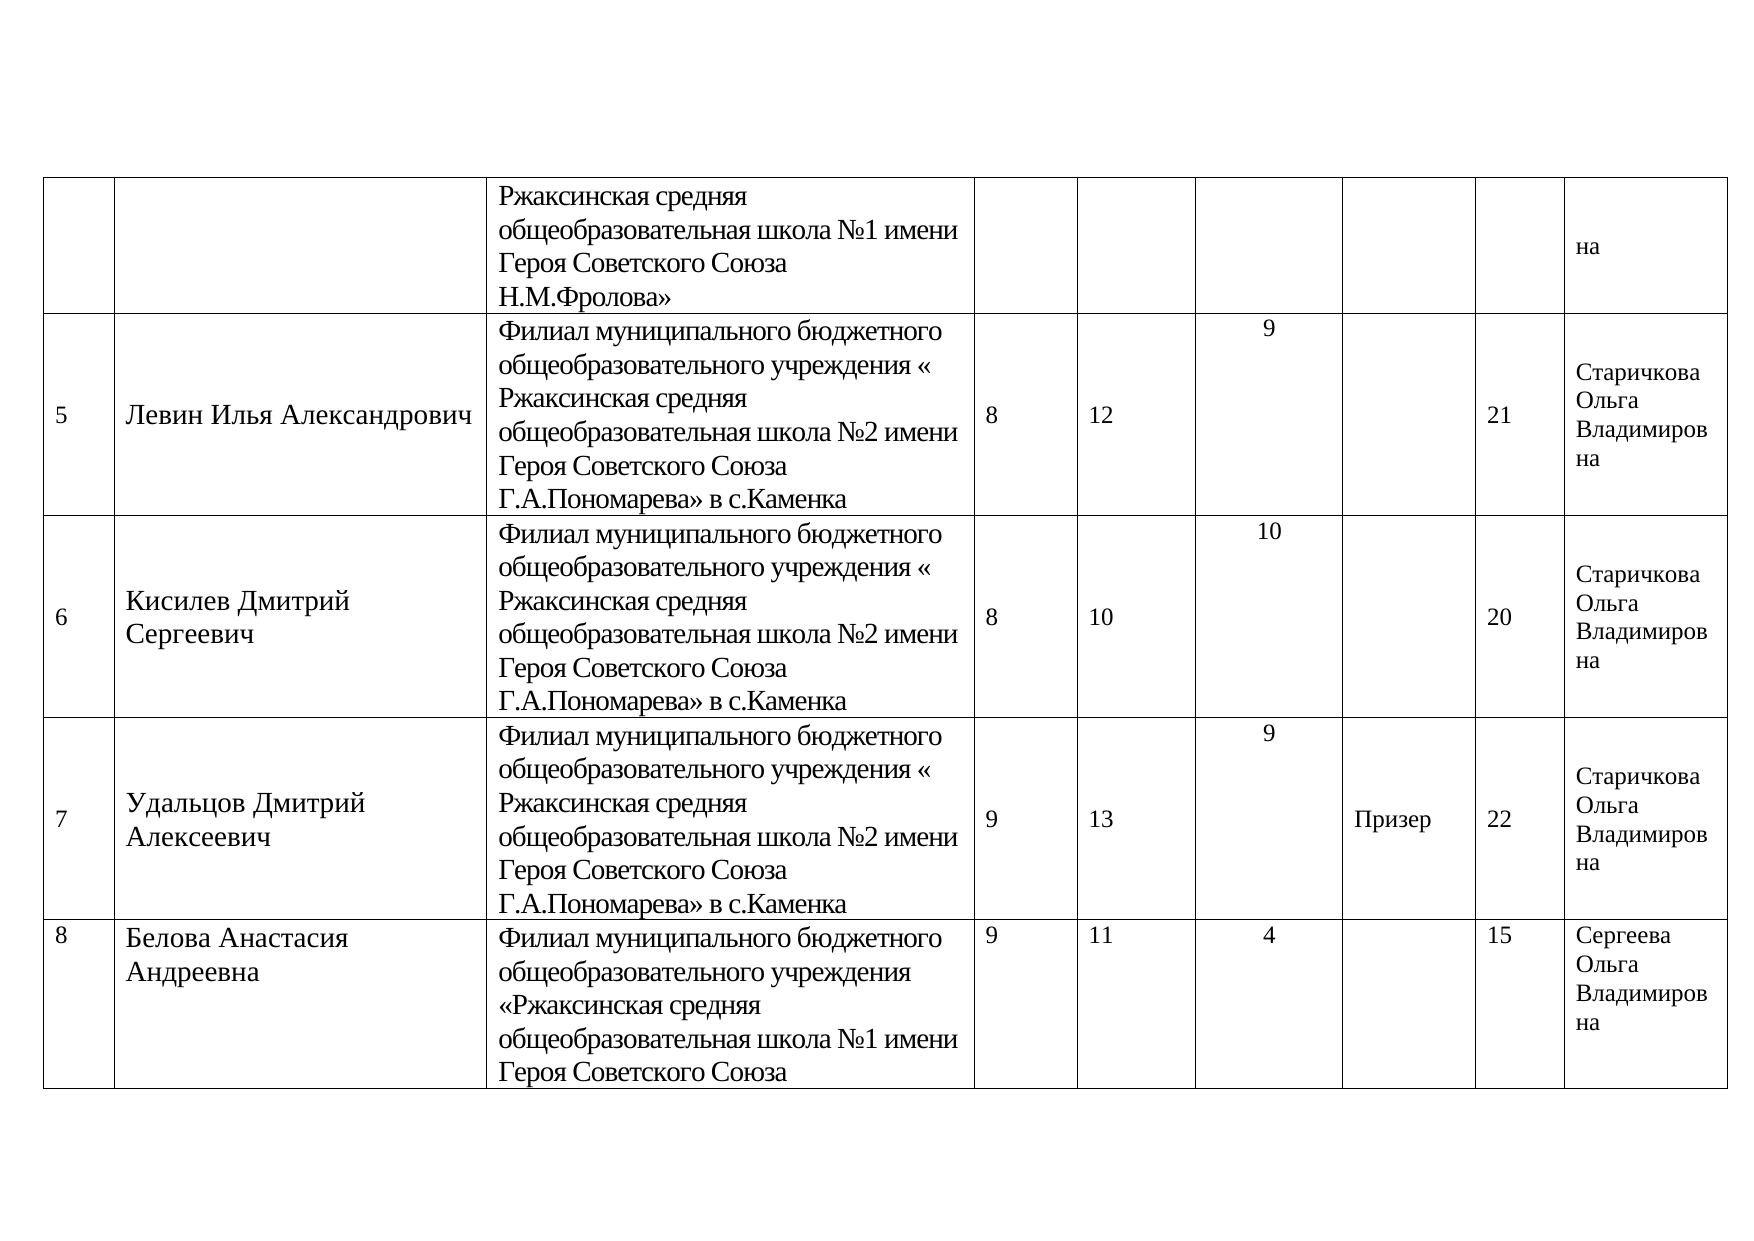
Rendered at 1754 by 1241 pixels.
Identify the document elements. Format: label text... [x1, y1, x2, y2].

table_cell [975, 178, 1077, 312]
table_cell 22 [1476, 718, 1564, 919]
table_cell Старичкова Ольга Владимировна [1565, 718, 1727, 919]
table_cell Старичкова Ольга Владимировна [1565, 314, 1727, 515]
table_cell 9 [975, 920, 1077, 1088]
table_cell [1476, 178, 1564, 312]
table_cell 8 [44, 920, 114, 1088]
table_cell Старичкова Ольга Владимировна [1565, 516, 1727, 717]
table_cell 20 [1476, 516, 1564, 717]
table_cell 9 [1196, 718, 1342, 919]
table_cell 11 [1078, 920, 1195, 1088]
table_cell [115, 178, 486, 312]
table_cell Филиал муниципального бюджетного общеобразовательного учреждения « Ржаксинская средняя общеобразовательная школа №2 имени Героя Советского Союза Г.А.Пономарева» в с.Каменка [487, 718, 974, 919]
table_cell [1196, 178, 1342, 312]
table_cell [1343, 516, 1475, 717]
table_cell 6 [44, 516, 114, 717]
table_cell [1343, 920, 1475, 1088]
table_cell 5 [44, 314, 114, 515]
table_cell [1343, 314, 1475, 515]
table_cell Филиал муниципального бюджетного общеобразовательного учреждения « Ржаксинская средняя общеобразовательная школа №2 имени Героя Советского Союза Г.А.Пономарева» в с.Каменка [487, 516, 974, 717]
table_cell Кисилев Дмитрий Сергеевич [115, 516, 486, 717]
table_cell 10 [1078, 516, 1195, 717]
table_cell [1343, 178, 1475, 312]
table_cell [1078, 178, 1195, 312]
table_cell 9 [975, 718, 1077, 919]
table_cell на [1565, 178, 1727, 312]
table_cell Филиал муниципального бюджетного общеобразовательного учреждения «Ржаксинская средняя общеобразовательная школа №1 имени Героя Советского Союза [487, 920, 974, 1088]
table_cell Сергеева Ольга Владимировна [1565, 920, 1727, 1088]
table_cell [44, 178, 114, 312]
table_cell 21 [1476, 314, 1564, 515]
table_cell 8 [975, 314, 1077, 515]
table_cell 4 [1196, 920, 1342, 1088]
table_cell 8 [975, 516, 1077, 717]
table_cell 12 [1078, 314, 1195, 515]
table_cell Филиал муниципального бюджетного общеобразовательного учреждения « Ржаксинская средняя общеобразовательная школа №2 имени Героя Советского Союза Г.А.Пономарева» в с.Каменка [487, 314, 974, 515]
table_cell Левин Илья Александрович [115, 314, 486, 515]
table_cell 10 [1196, 516, 1342, 717]
table_cell 13 [1078, 718, 1195, 919]
table_cell 7 [44, 718, 114, 919]
table_cell 15 [1476, 920, 1564, 1088]
table_cell 9 [1196, 314, 1342, 515]
table_cell Белова Анастасия Андреевна [115, 920, 486, 1088]
table_cell Удальцов Дмитрий Алексеевич [115, 718, 486, 919]
table_cell Ржаксинская средняя общеобразовательная школа №1 имени Героя Советского Союза Н.М.Фролова» [487, 178, 974, 312]
table_cell Призер [1343, 718, 1475, 919]
